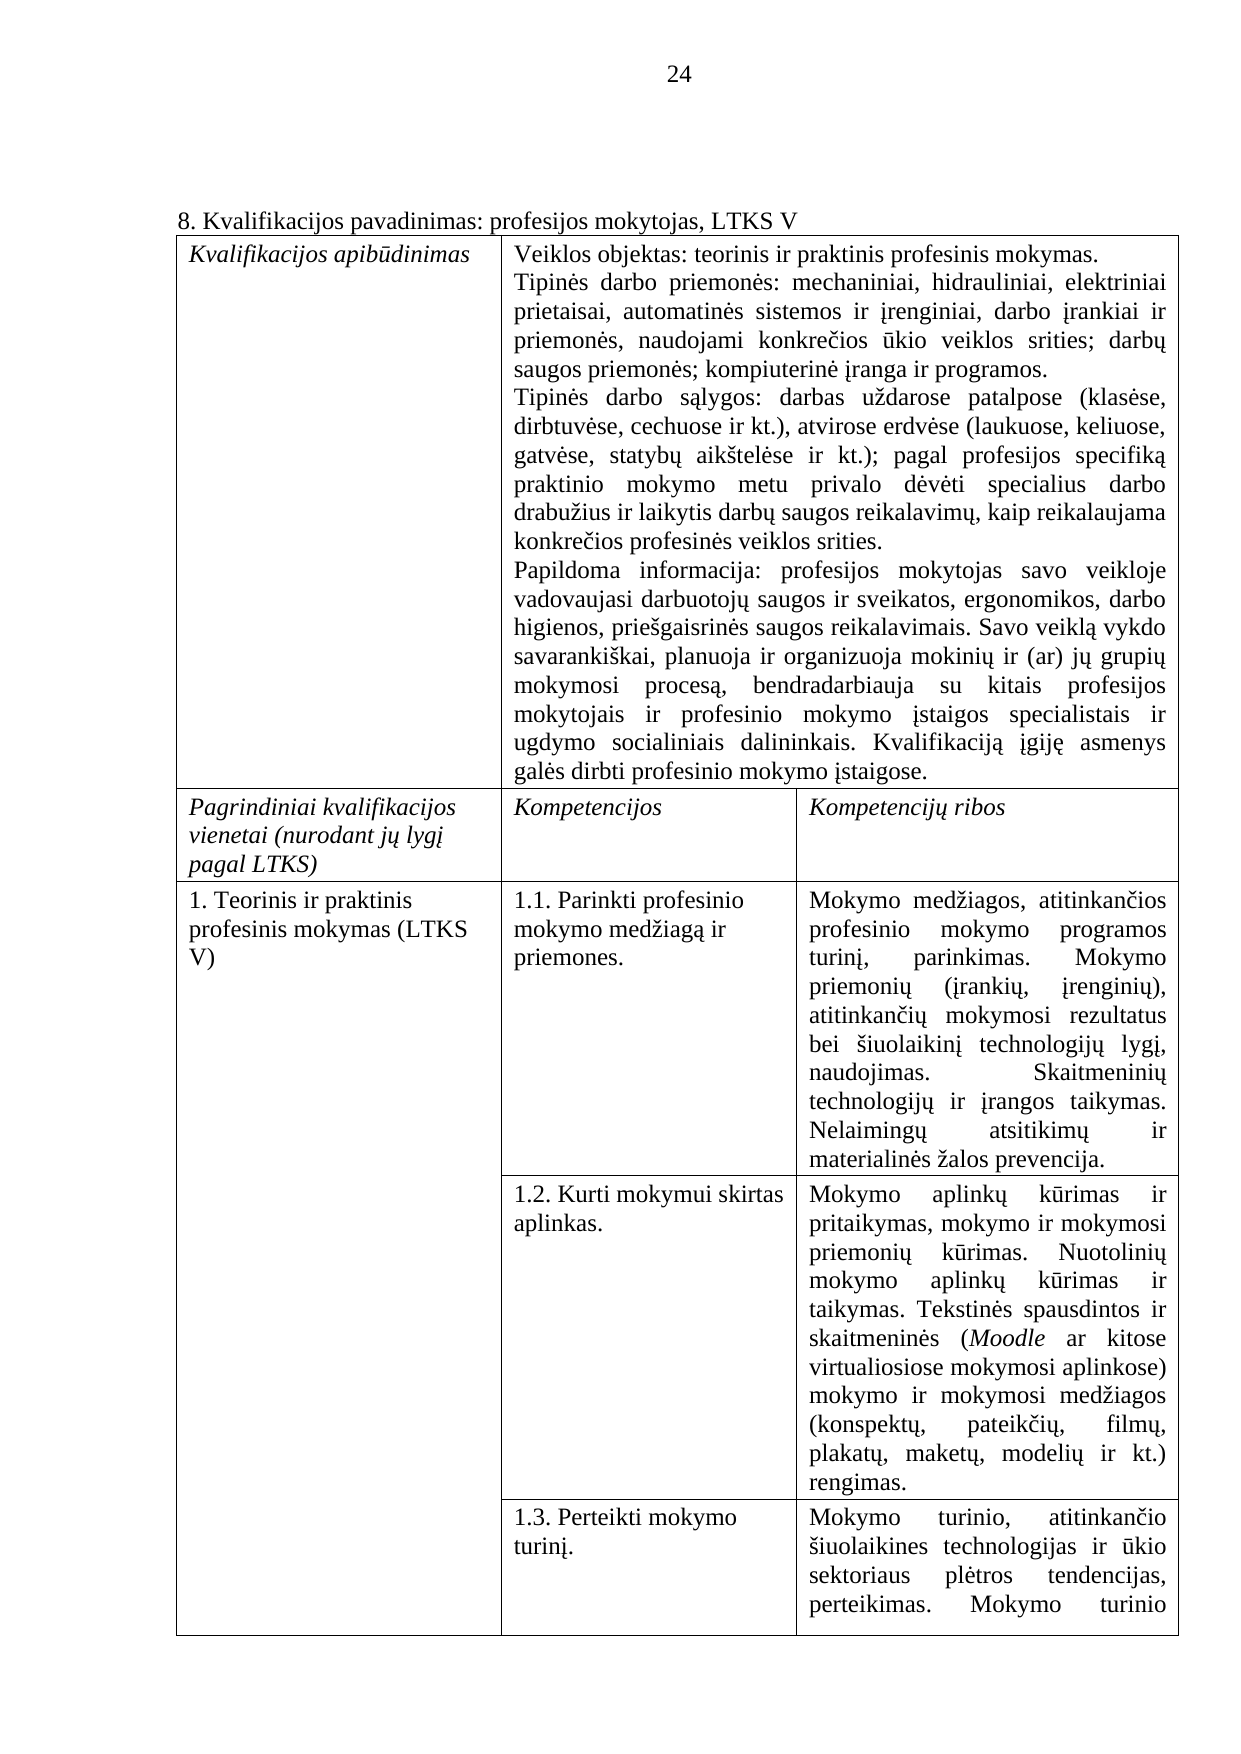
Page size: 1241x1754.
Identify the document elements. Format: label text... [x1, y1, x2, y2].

table_header Kvalifikacijos apibūdinimas [177, 236, 501, 788]
table_cell Pagrindiniai kvalifikacijos vienetai (nurodant jų lygį pagal LTKS) [177, 789, 501, 881]
table_cell Mokymo aplinkų kūrimas ir pritaikymas, mokymo ir mokymosi priemonių kūrimas. Nuotolinių mokymo aplinkų kūrimas ir taikymas. Tekstinės spausdintos ir skaitmeninės (Moodle ar kitose virtualiosiose mokymosi aplinkose) mokymo ir mokymosi medžiagos (konspektų, pateikčių, filmų, plakatų, maketų, modelių ir kt.) rengimas. [797, 1176, 1178, 1498]
table_cell 1.2. Kurti mokymui skirtas aplinkas. [502, 1176, 796, 1498]
table_cell Kompetencijų ribos [797, 789, 1178, 881]
table_cell Mokymo turinio, atitinkančio šiuolaikines technologijas ir ūkio sektoriaus plėtros tendencijas, perteikimas. Mokymo turinio [797, 1500, 1178, 1635]
text 8. Kvalifikacijos pavadinimas: profesijos mokytojas, LTKS V [177, 206, 1181, 235]
table_header Veiklos objektas: teorinis ir praktinis profesinis mokymas. Tipinės darbo priemonės: mechaniniai, hidrauliniai, elektriniai prietaisai, automatinės sistemos ir įrenginiai, darbo įrankiai ir priemonės, naudojami konkrečios ūkio veiklos srities; darbų saugos priemonės; kompiuterinė įranga ir programos. Tipinės darbo sąlygos: darbas uždarose patalpose (klasėse, dirbtuvėse, cechuose ir kt.), atvirose erdvėse (laukuose, keliuose, gatvėse, statybų aikštelėse ir kt.); pagal profesijos specifiką praktinio mokymo metu privalo dėvėti specialius darbo drabužius ir laikytis darbų saugos reikalavimų, kaip reikalaujama konkrečios profesinės veiklos srities. Papildoma informacija: profesijos mokytojas savo veikloje vadovaujasi darbuotojų saugos ir sveikatos, ergonomikos, darbo higienos, priešgaisrinės saugos reikalavimais. Savo veiklą vykdo savarankiškai, planuoja ir organizuoja mokinių ir (ar) jų grupių mokymosi procesą, bendradarbiauja su kitais profesijos mokytojais ir profesinio mokymo įstaigos specialistais ir ugdymo socialiniais dalininkais. Kvalifikaciją įgiję asmenys galės dirbti profesinio mokymo įstaigose. [502, 236, 1178, 788]
table_cell Kompetencijos [502, 789, 796, 881]
table_cell 1. Teorinis ir praktinis profesinis mokymas (LTKS V) [177, 882, 501, 1635]
table_cell 1.3. Perteikti mokymo turinį. [502, 1500, 796, 1635]
table_cell 1.1. Parinkti profesinio mokymo medžiagą ir priemones. [502, 882, 796, 1175]
table_cell Mokymo medžiagos, atitinkančios profesinio mokymo programos turinį, parinkimas. Mokymo priemonių (įrankių, įrenginių), atitinkančių mokymosi rezultatus bei šiuolaikinį technologijų lygį, naudojimas. Skaitmeninių technologijų ir įrangos taikymas. Nelaimingų atsitikimų ir materialinės žalos prevencija. [797, 882, 1178, 1175]
